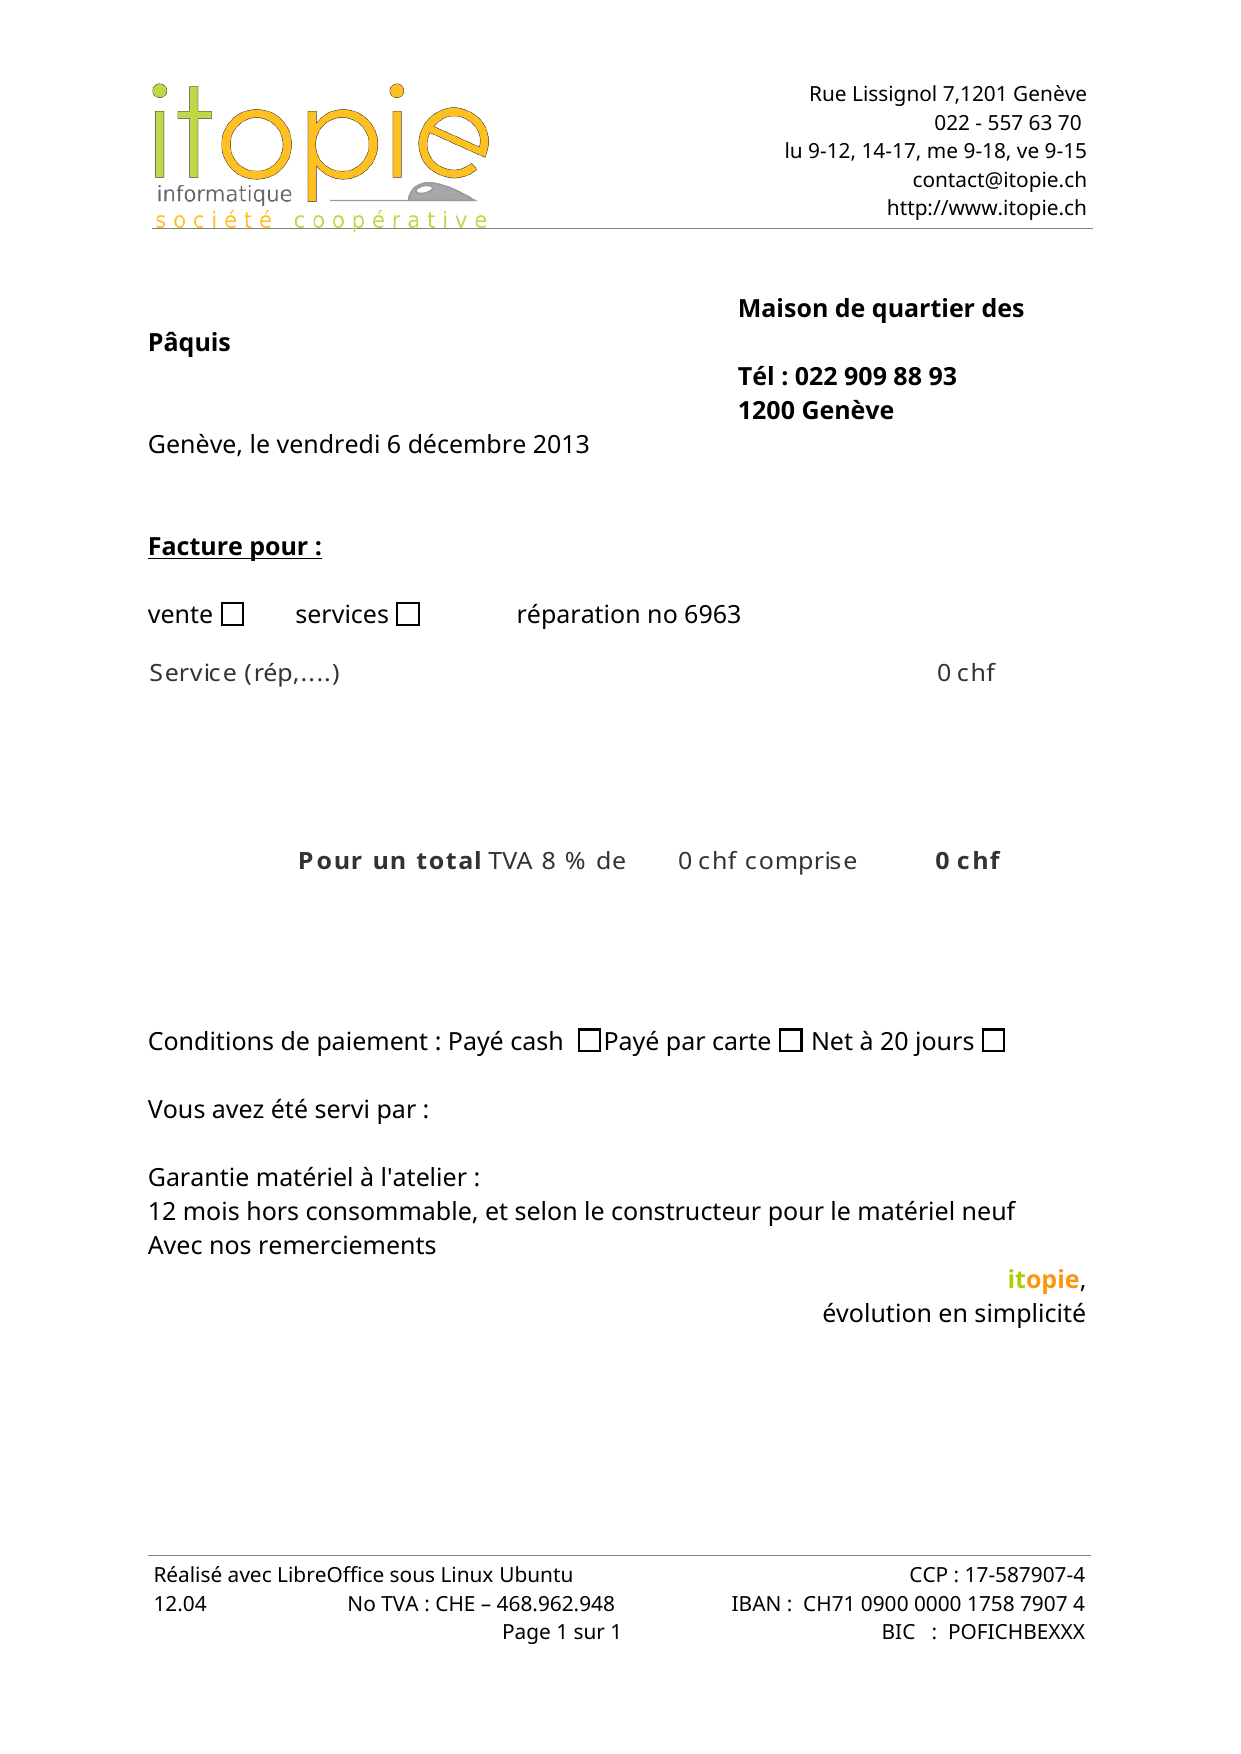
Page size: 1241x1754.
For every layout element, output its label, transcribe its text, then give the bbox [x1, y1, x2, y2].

text 1200 Genève [148, 392, 1093, 427]
text 12 mois hors consommable, et selon le constructeur pour le matériel neuf [148, 1193, 1093, 1227]
text Maison de quartier des Pâquis [148, 290, 1093, 358]
text vente services réparation no 6963 [148, 597, 1093, 631]
text Tél : 022 909 88 93 [148, 358, 1093, 392]
text Genève, le vendredi 6 décembre 2013 [148, 427, 1093, 461]
text Facture pour : [148, 529, 1093, 563]
text évolution en simplicité [148, 1296, 1093, 1330]
text Conditions de paiement : Payé cash Payé par carte Net à 20 jours [148, 1023, 1093, 1057]
text itopie, [148, 1262, 1093, 1296]
text Vous avez été servi par : [148, 1091, 1093, 1125]
text Avec nos remerciements [148, 1227, 1093, 1262]
text Garantie matériel à l'atelier : [148, 1159, 1093, 1193]
picture [138, 72, 500, 244]
